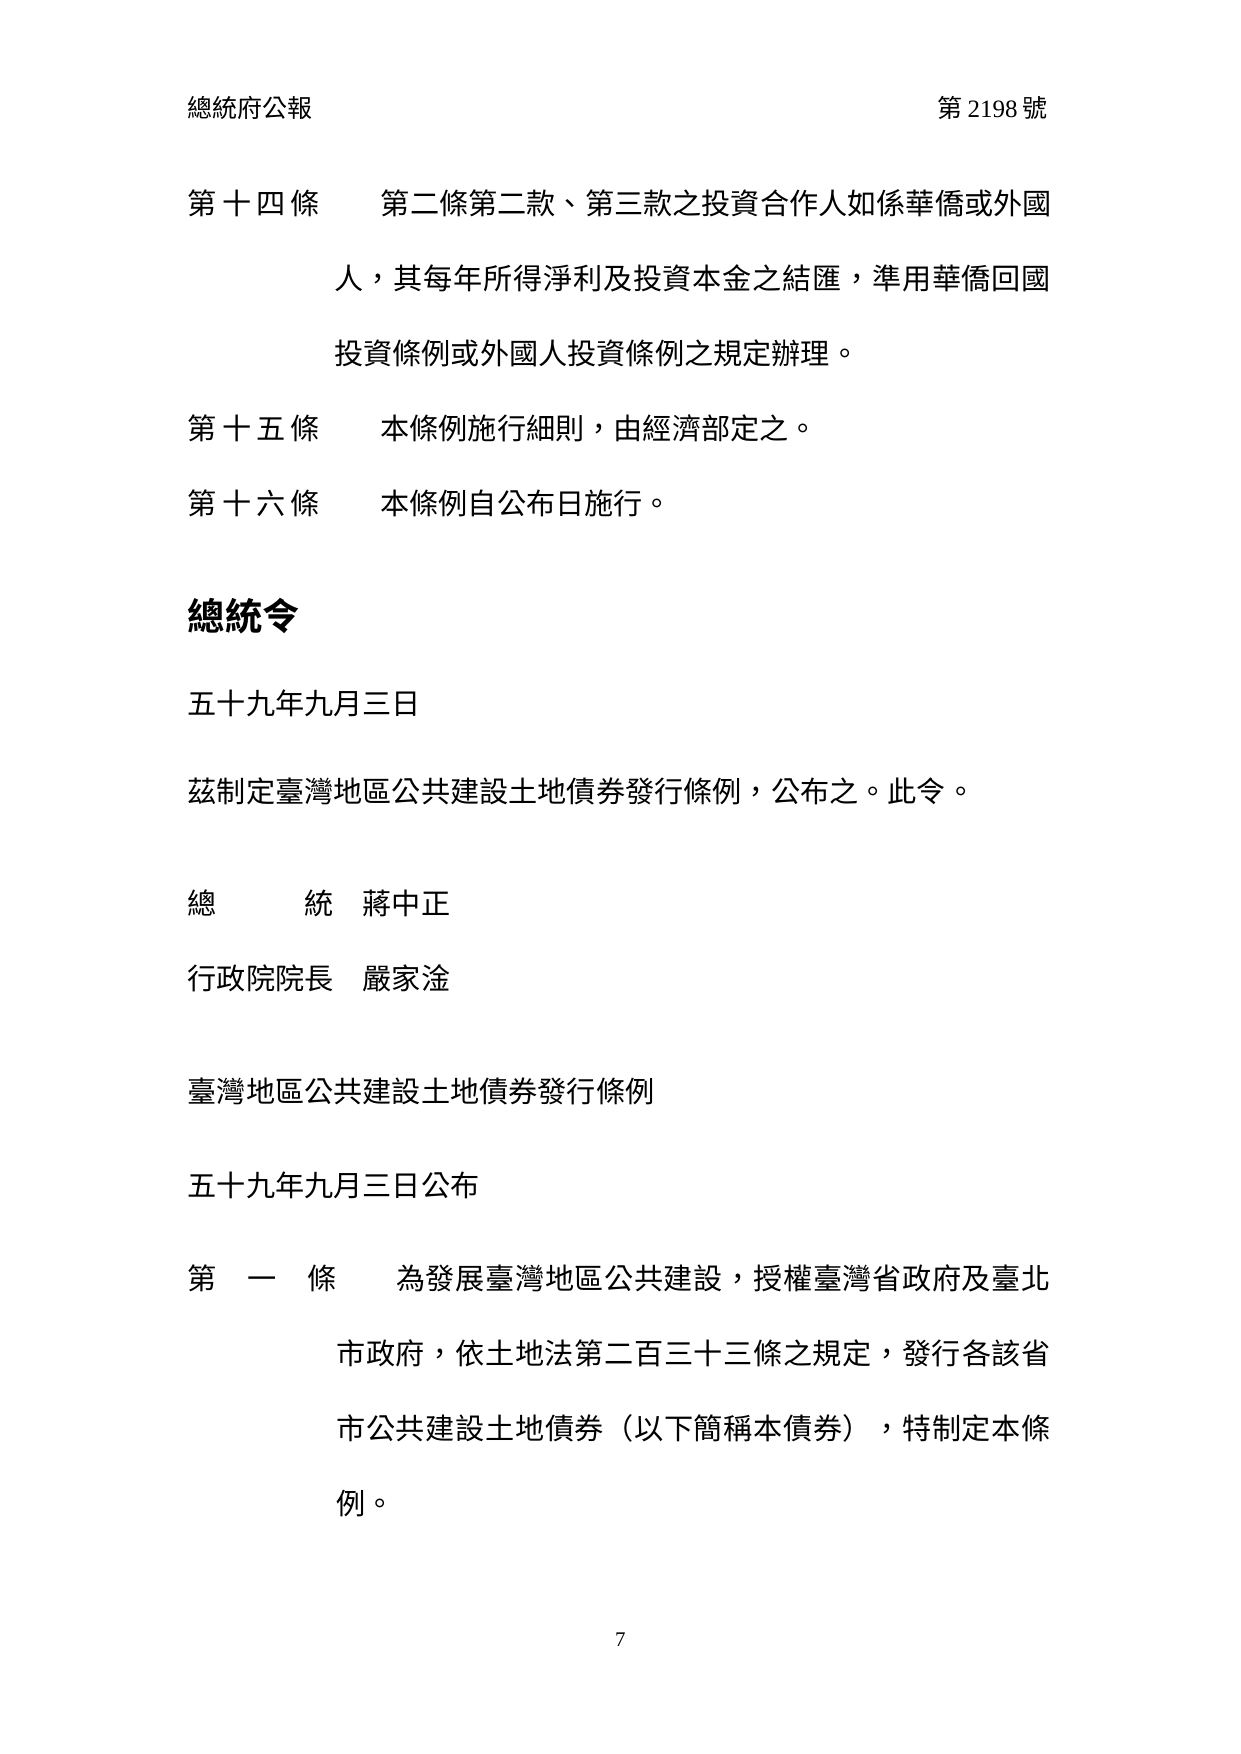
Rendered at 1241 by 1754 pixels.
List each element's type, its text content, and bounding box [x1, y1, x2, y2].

text 第十四條 第二條第二款、第三款之投資合作人如係華僑或外國人，其每年所得淨利及投資本金之結匯，準用華僑回國投資條例或外國人投資條例之規定辦理。 [187, 164, 1053, 389]
text 行政院院長 嚴家淦 [187, 939, 1053, 1014]
text 第 一 條 為發展臺灣地區公共建設，授權臺灣省政府及臺北市政府，依土地法第二百三十三條之規定，發行各該省市公共建設土地債券（以下簡稱本債券），特制定本條例。 [187, 1239, 1053, 1539]
text 總 統 蔣中正 [187, 864, 1053, 939]
text 臺灣地區公共建設土地債券發行條例 [187, 1052, 1053, 1127]
text 五十九年九月三日 [187, 664, 1053, 739]
text 五十九年九月三日公布 [187, 1146, 1053, 1221]
text 總統令 [187, 577, 1053, 652]
text 第十六條 本條例自公布日施行。 [187, 464, 1053, 539]
text 第十五條 本條例施行細則，由經濟部定之。 [187, 389, 1053, 464]
text 茲制定臺灣地區公共建設土地債券發行條例，公布之。此令。 [187, 752, 1053, 827]
